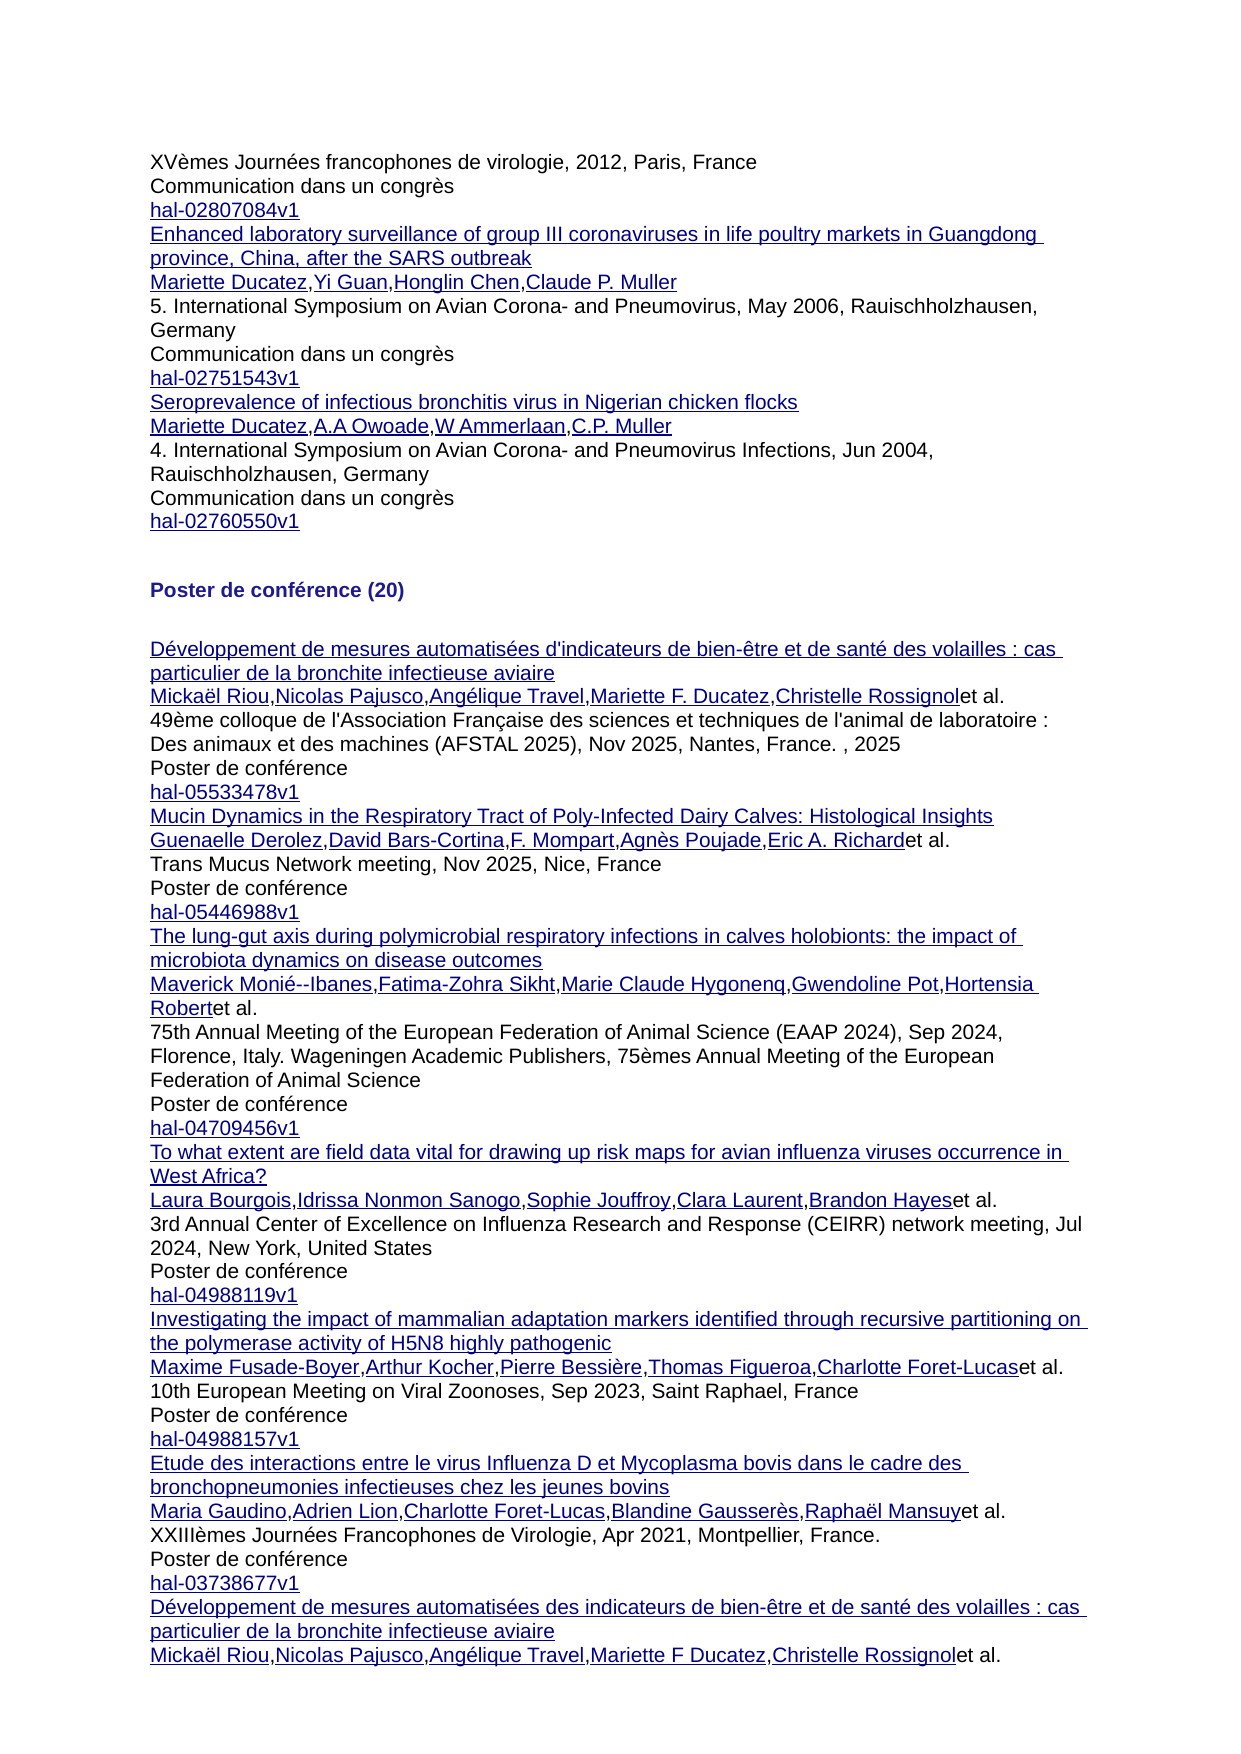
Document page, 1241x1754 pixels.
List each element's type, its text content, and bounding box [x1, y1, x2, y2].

table_cell To what extent are field data vital for drawing up risk maps for avian influenza viruses occurrence in West Africa? Laura Bourgois,Idrissa Nonmon Sanogo,Sophie Jouffroy,Clara Laurent,Brandon Hayeset al. 3rd Annual Center of Excellence on Influenza Research and Response (CEIRR) network meeting, Jul 2024, New York, United States Poster de conférence hal-04988119v1 [150, 1140, 1090, 1307]
subtitle Poster de conférence (20) [150, 578, 1090, 602]
table_cell Développement de mesures automatisées des indicateurs de bien-être et de santé des volailles : cas particulier de la bronchite infectieuse aviaire Mickaël Riou,Nicolas Pajusco,Angélique Travel,Mariette F Ducatez,Christelle Rossignolet al. [150, 1595, 1090, 1667]
table_cell Mucin Dynamics in the Respiratory Tract of Poly-Infected Dairy Calves: Histological Insights Guenaelle Derolez,David Bars-Cortina,F. Mompart,Agnès Poujade,Eric A. Richardet al. Trans Mucus Network meeting, Nov 2025, Nice, France Poster de conférence hal-05446988v1 [150, 804, 1090, 924]
table_cell Investigating the impact of mammalian adaptation markers identified through recursive partitioning on the polymerase activity of H5N8 highly pathogenic Maxime Fusade-Boyer,Arthur Kocher,Pierre Bessière,Thomas Figueroa,Charlotte Foret-Lucaset al. 10th European Meeting on Viral Zoonoses, Sep 2023, Saint Raphael, France Poster de conférence hal-04988157v1 [150, 1307, 1090, 1451]
table_cell Seroprevalence of infectious bronchitis virus in Nigerian chicken flocks Mariette Ducatez,A.A Owoade,W Ammerlaan,C.P. Muller 4. International Symposium on Avian Corona- and Pneumovirus Infections, Jun 2004, Rauischholzhausen, Germany Communication dans un congrès hal-02760550v1 [150, 390, 1090, 533]
table_cell Etude des interactions entre le virus Influenza D et Mycoplasma bovis dans le cadre des bronchopneumonies infectieuses chez les jeunes bovins Maria Gaudino,Adrien Lion,Charlotte Foret-Lucas,Blandine Gausserès,Raphaël Mansuyet al. XXIIIèmes Journées Francophones de Virologie, Apr 2021, Montpellier, France. Poster de conférence hal-03738677v1 [150, 1451, 1090, 1595]
table_header Développement de mesures automatisées d'indicateurs de bien-être et de santé des volailles : cas particulier de la bronchite infectieuse aviaire Mickaël Riou,Nicolas Pajusco,Angélique Travel,Mariette F. Ducatez,Christelle Rossignolet al. 49ème colloque de l'Association Française des sciences et techniques de l'animal de laboratoire : Des animaux et des machines (AFSTAL 2025), Nov 2025, Nantes, France. , 2025 Poster de conférence hal-05533478v1 [150, 636, 1090, 804]
table_cell XVèmes Journées francophones de virologie, 2012, Paris, France Communication dans un congrès hal-02807084v1 [150, 150, 1090, 222]
table_cell The lung-gut axis during polymicrobial respiratory infections in calves holobionts: the impact of microbiota dynamics on disease outcomes Maverick Monié--Ibanes,Fatima-Zohra Sikht,Marie Claude Hygonenq,Gwendoline Pot,Hortensia Robertet al. 75th Annual Meeting of the European Federation of Animal Science (EAAP 2024), Sep 2024, Florence, Italy. Wageningen Academic Publishers, 75èmes Annual Meeting of the European Federation of Animal Science Poster de conférence hal-04709456v1 [150, 924, 1090, 1139]
table_cell Enhanced laboratory surveillance of group III coronaviruses in life poultry markets in Guangdong province, China, after the SARS outbreak Mariette Ducatez,Yi Guan,Honglin Chen,Claude P. Muller 5. International Symposium on Avian Corona- and Pneumovirus, May 2006, Rauischholzhausen, Germany Communication dans un congrès hal-02751543v1 [150, 222, 1090, 389]
